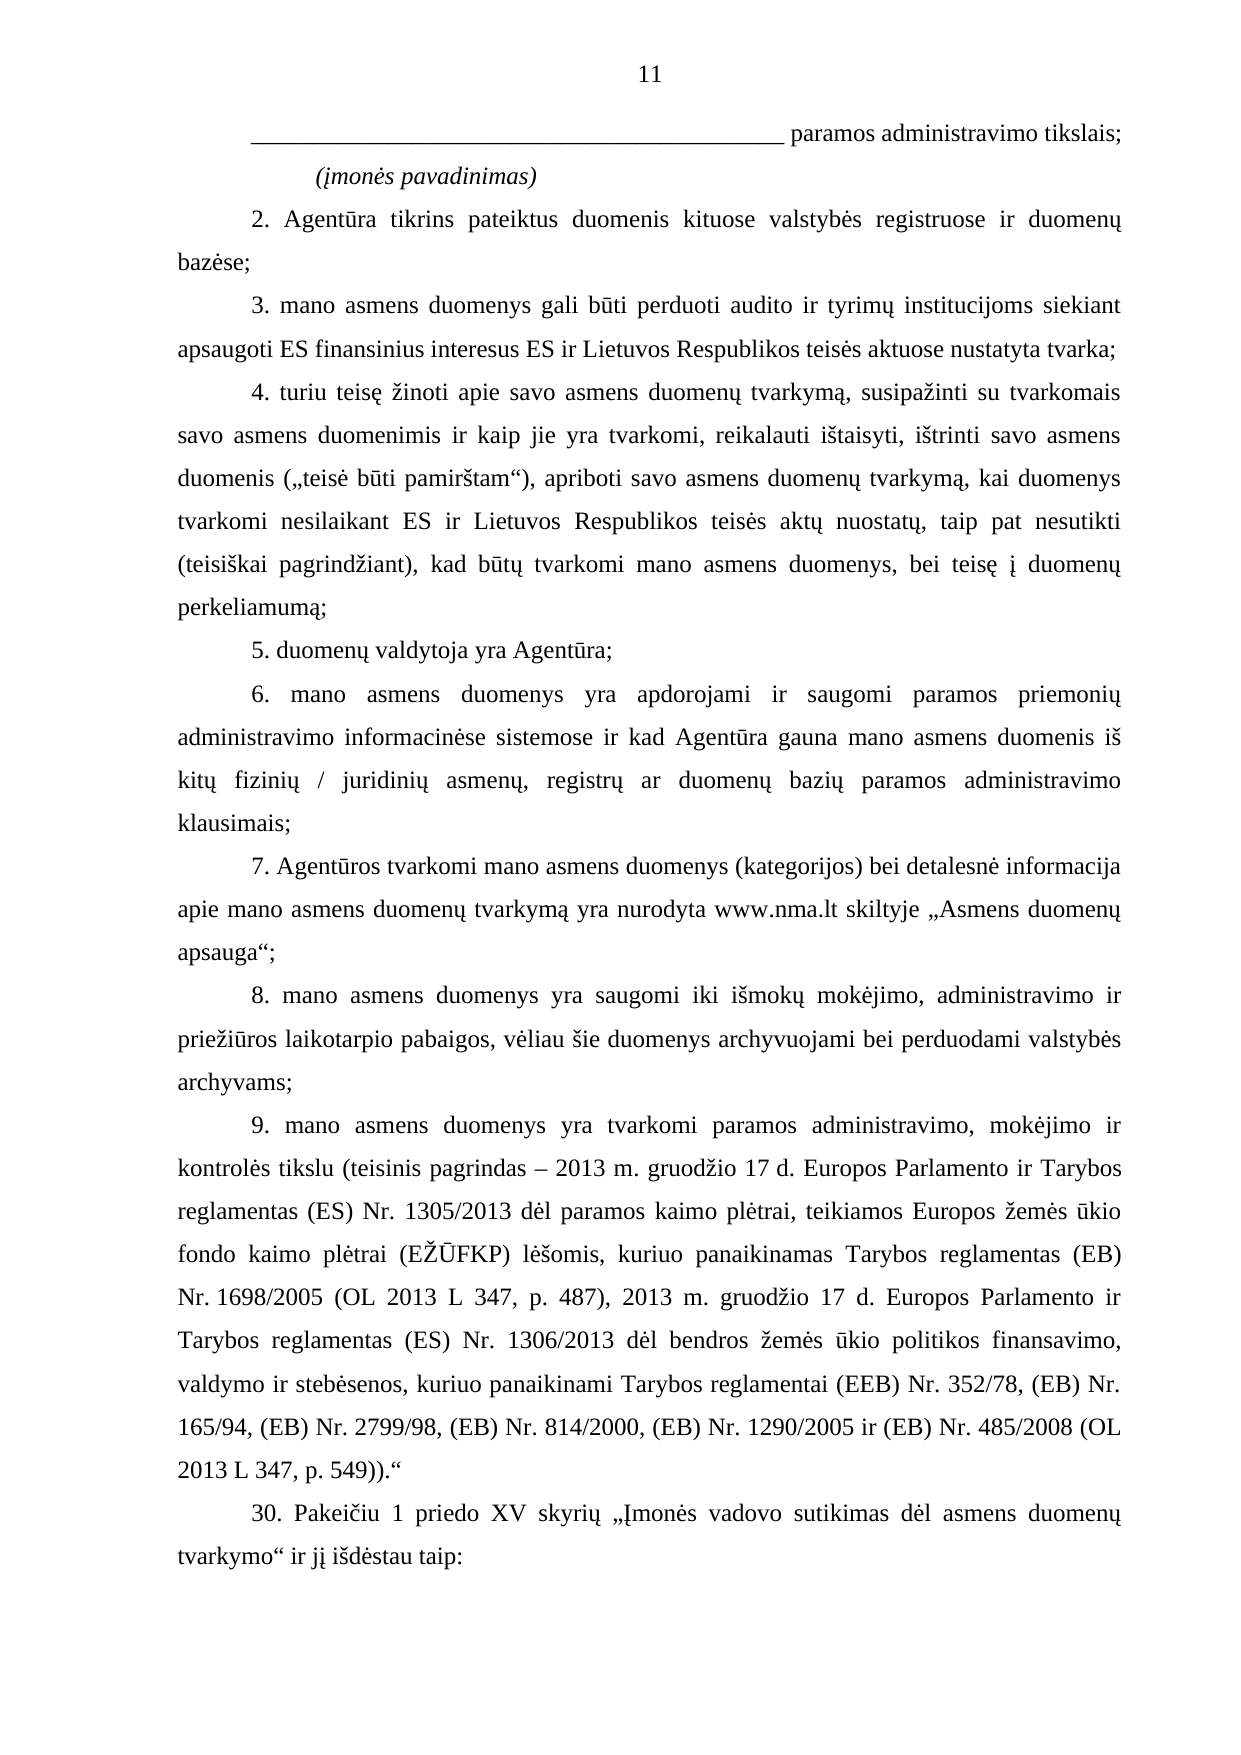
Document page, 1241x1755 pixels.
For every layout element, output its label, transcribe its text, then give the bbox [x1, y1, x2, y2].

text 3. mano asmens duomenys gali būti perduoti audito ir tyrimų institucijoms siekiant apsaugoti ES finansinius interesus ES ir Lietuvos Respublikos teisės aktuose nustatyta tvarka; [177, 291, 1122, 362]
text 7. Agentūros tvarkomi mano asmens duomenys (kategorijos) bei detalesnė informacija apie mano asmens duomenų tvarkymą yra nurodyta www.nma.lt skiltyje „Asmens duomenų apsauga“; [177, 851, 1122, 966]
text 6. mano asmens duomenys yra apdorojami ir saugomi paramos priemonių administravimo informacinėse sistemose ir kad Agentūra gauna mano asmens duomenis iš kitų fizinių / juridinių asmenų, registrų ar duomenų bazių paramos administravimo klausimais; [177, 679, 1122, 837]
text 8. mano asmens duomenys yra saugomi iki išmokų mokėjimo, administravimo ir priežiūros laikotarpio pabaigos, vėliau šie duomenys archyvuojami bei perduodami valstybės archyvams; [177, 981, 1122, 1096]
text 5. duomenų valdytoja yra Agentūra; [177, 636, 1122, 664]
text (įmonės pavadinimas) [177, 161, 1122, 190]
text 30. Pakeičiu 1 priedo XV skyrių „Įmonės vadovo sutikimas dėl asmens duomenų tvarkymo“ ir jį išdėstau taip: [177, 1498, 1122, 1570]
text 2. Agentūra tikrins pateiktus duomenis kituose valstybės registruose ir duomenų bazėse; [177, 204, 1122, 276]
text 4. turiu teisę žinoti apie savo asmens duomenų tvarkymą, susipažinti su tvarkomais savo asmens duomenimis ir kaip jie yra tvarkomi, reikalauti ištaisyti, ištrinti savo asmens duomenis („teisė būti pamirštam“), apriboti savo asmens duomenų tvarkymą, kai duomenys tvarkomi nesilaikant ES ir Lietuvos Respublikos teisės aktų nuostatų, taip pat nesutikti (teisiškai pagrindžiant), kad būtų tvarkomi mano asmens duomenys, bei teisę į duomenų perkeliamumą; [177, 377, 1122, 621]
text paramos administravimo tikslais; [177, 118, 1122, 147]
text 9. mano asmens duomenys yra tvarkomi paramos administravimo, mokėjimo ir kontrolės tikslu (teisinis pagrindas – 2013 m. gruodžio 17 d. Europos Parlamento ir Tarybos reglamentas (ES) Nr. 1305/2013 dėl paramos kaimo plėtrai, teikiamos Europos žemės ūkio fondo kaimo plėtrai (EŽŪFKP) lėšomis, kuriuo panaikinamas Tarybos reglamentas (EB) Nr. 1698/2005 (OL 2013 L 347, p. 487), 2013 m. gruodžio 17 d. Europos Parlamento ir Tarybos reglamentas (ES) Nr. 1306/2013 dėl bendros žemės ūkio politikos finansavimo, valdymo ir stebėsenos, kuriuo panaikinami Tarybos reglamentai (EEB) Nr. 352/78, (EB) Nr. 165/94, (EB) Nr. 2799/98, (EB) Nr. 814/2000, (EB) Nr. 1290/2005 ir (EB) Nr. 485/2008 (OL 2013 L 347, p. 549)).“ [177, 1110, 1122, 1484]
